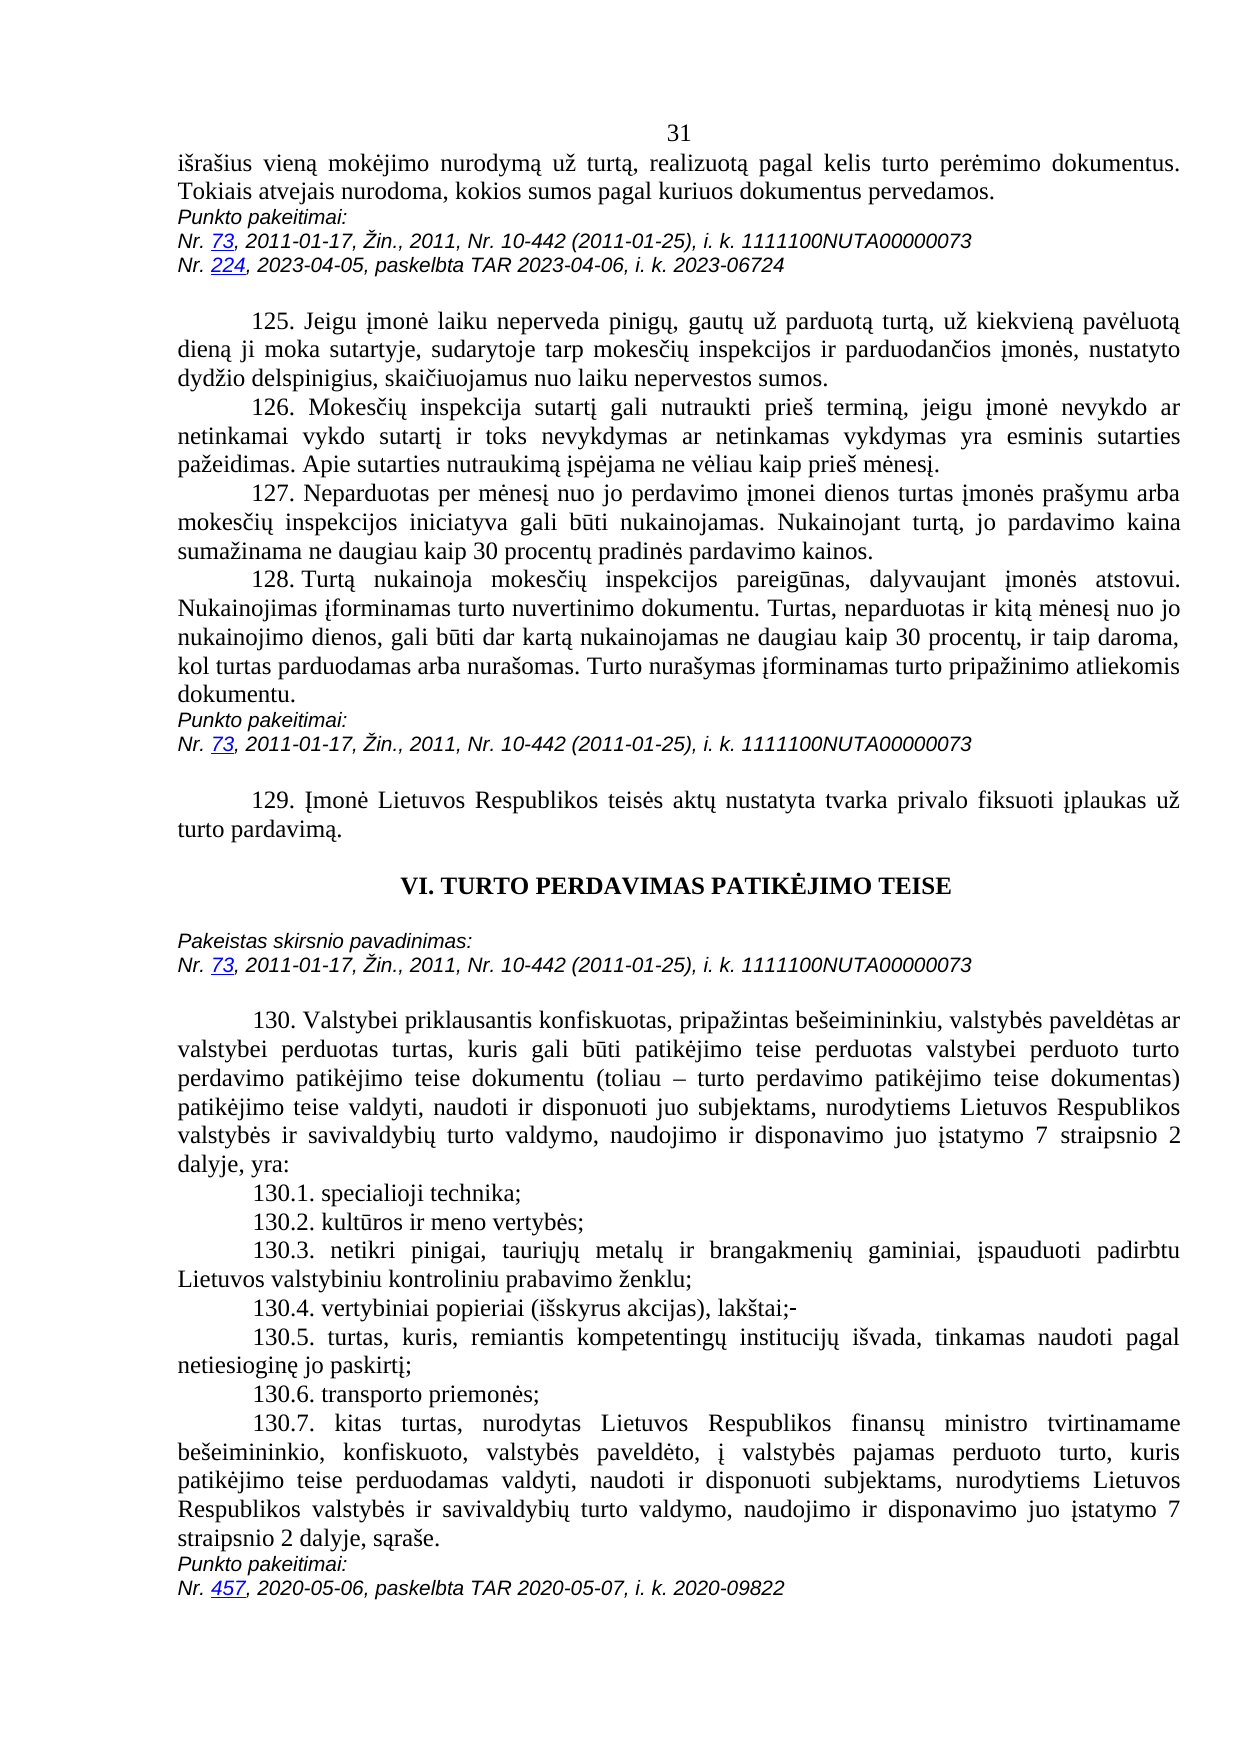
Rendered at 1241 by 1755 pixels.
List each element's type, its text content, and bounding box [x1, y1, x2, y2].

text Nr. 457, 2020-05-06, paskelbta TAR 2020-05-07, i. k. 2020-09822 [177, 1576, 1181, 1599]
text VI. TURTO PERDAVIMAS PATIKĖJIMO TEISE [177, 871, 1181, 900]
text Nr. 73, 2011-01-17, Žin., 2011, Nr. 10-442 (2011-01-25), i. k. 1111100NUTA00000073 [177, 732, 1181, 756]
text Pakeistas skirsnio pavadinimas: [177, 929, 1181, 953]
text 126. Mokesčių inspekcija sutartį gali nutraukti prieš terminą, jeigu įmonė nevykdo ar netinkamai vykdo sutartį ir toks nevykdymas ar netinkamas vykdymas yra esminis sutarties pažeidimas. Apie sutarties nutraukimą įspėjama ne vėliau kaip prieš mėnesį. [177, 392, 1181, 478]
text 125. Jeigu įmonė laiku neperveda pinigų, gautų už parduotą turtą, už kiekvieną pavėluotą dieną ji moka sutartyje, sudarytoje tarp mokesčių inspekcijos ir parduodančios įmonės, nustatyto dydžio delspinigius, skaičiuojamus nuo laiku nepervestos sumos. [177, 306, 1181, 392]
text Nr. 73, 2011-01-17, Žin., 2011, Nr. 10-442 (2011-01-25), i. k. 1111100NUTA00000073 [177, 953, 1181, 977]
text 130.4. vertybiniai popieriai (išskyrus akcijas), lakštai; [177, 1293, 1181, 1322]
text 130.2. kultūros ir meno vertybės; [177, 1207, 1181, 1235]
text Punkto pakeitimai: [177, 205, 1181, 229]
text Nr. 73, 2011-01-17, Žin., 2011, Nr. 10-442 (2011-01-25), i. k. 1111100NUTA00000073 [177, 229, 1181, 253]
text 130. Valstybei priklausantis konfiskuotas, pripažintas bešeimininkiu, valstybės paveldėtas ar valstybei perduotas turtas, kuris gali būti patikėjimo teise perduotas valstybei perduoto turto perdavimo patikėjimo teise dokumentu (toliau – turto perdavimo patikėjimo teise dokumentas) patikėjimo teise valdyti, naudoti ir disponuoti juo subjektams, nurodytiems Lietuvos Respublikos valstybės ir savivaldybių turto valdymo, naudojimo ir disponavimo juo įstatymo 7 straipsnio 2 dalyje, yra: [177, 1005, 1181, 1178]
text 127. Neparduotas per mėnesį nuo jo perdavimo įmonei dienos turtas įmonės prašymu arba mokesčių inspekcijos iniciatyva gali būti nukainojamas. Nukainojant turtą, jo pardavimo kaina sumažinama ne daugiau kaip 30 procentų pradinės pardavimo kainos. [177, 478, 1181, 564]
text Punkto pakeitimai: [177, 1552, 1181, 1576]
text išrašius vieną mokėjimo nurodymą už turtą, realizuotą pagal kelis turto perėmimo dokumentus. Tokiais atvejais nurodoma, kokios sumos pagal kuriuos dokumentus pervedamos. [177, 148, 1181, 205]
text Punkto pakeitimai: [177, 708, 1181, 732]
text 130.6. transporto priemonės; [177, 1379, 1181, 1408]
text 130.1. specialioji technika; [177, 1178, 1181, 1207]
text 130.5. turtas, kuris, remiantis kompetentingų institucijų išvada, tinkamas naudoti pagal netiesioginę jo paskirtį; [177, 1322, 1181, 1379]
text 130.7. kitas turtas, nurodytas Lietuvos Respublikos finansų ministro tvirtinamame bešeimininkio, konfiskuoto, valstybės paveldėto, į valstybės pajamas perduoto turto, kuris patikėjimo teise perduodamas valdyti, naudoti ir disponuoti subjektams, nurodytiems Lietuvos Respublikos valstybės ir savivaldybių turto valdymo, naudojimo ir disponavimo juo įstatymo 7 straipsnio 2 dalyje, sąraše. [177, 1408, 1181, 1552]
text Nr. 224, 2023-04-05, paskelbta TAR 2023-04-06, i. k. 2023-06724 [177, 253, 1181, 277]
text 130.3. netikri pinigai, tauriųjų metalų ir brangakmenių gaminiai, įspauduoti padirbtu Lietuvos valstybiniu kontroliniu prabavimo ženklu; [177, 1235, 1181, 1293]
text 129. Įmonė Lietuvos Respublikos teisės aktų nustatyta tvarka privalo fiksuoti įplaukas už turto pardavimą. [177, 785, 1181, 842]
text 128. Turtą nukainoja mokesčių inspekcijos pareigūnas, dalyvaujant įmonės atstovui. Nukainojimas įforminamas turto nuvertinimo dokumentu. Turtas, neparduotas ir kitą mėnesį nuo jo nukainojimo dienos, gali būti dar kartą nukainojamas ne daugiau kaip 30 procentų, ir taip daroma, kol turtas parduodamas arba nurašomas. Turto nurašymas įforminamas turto pripažinimo atliekomis dokumentu. [177, 564, 1181, 708]
